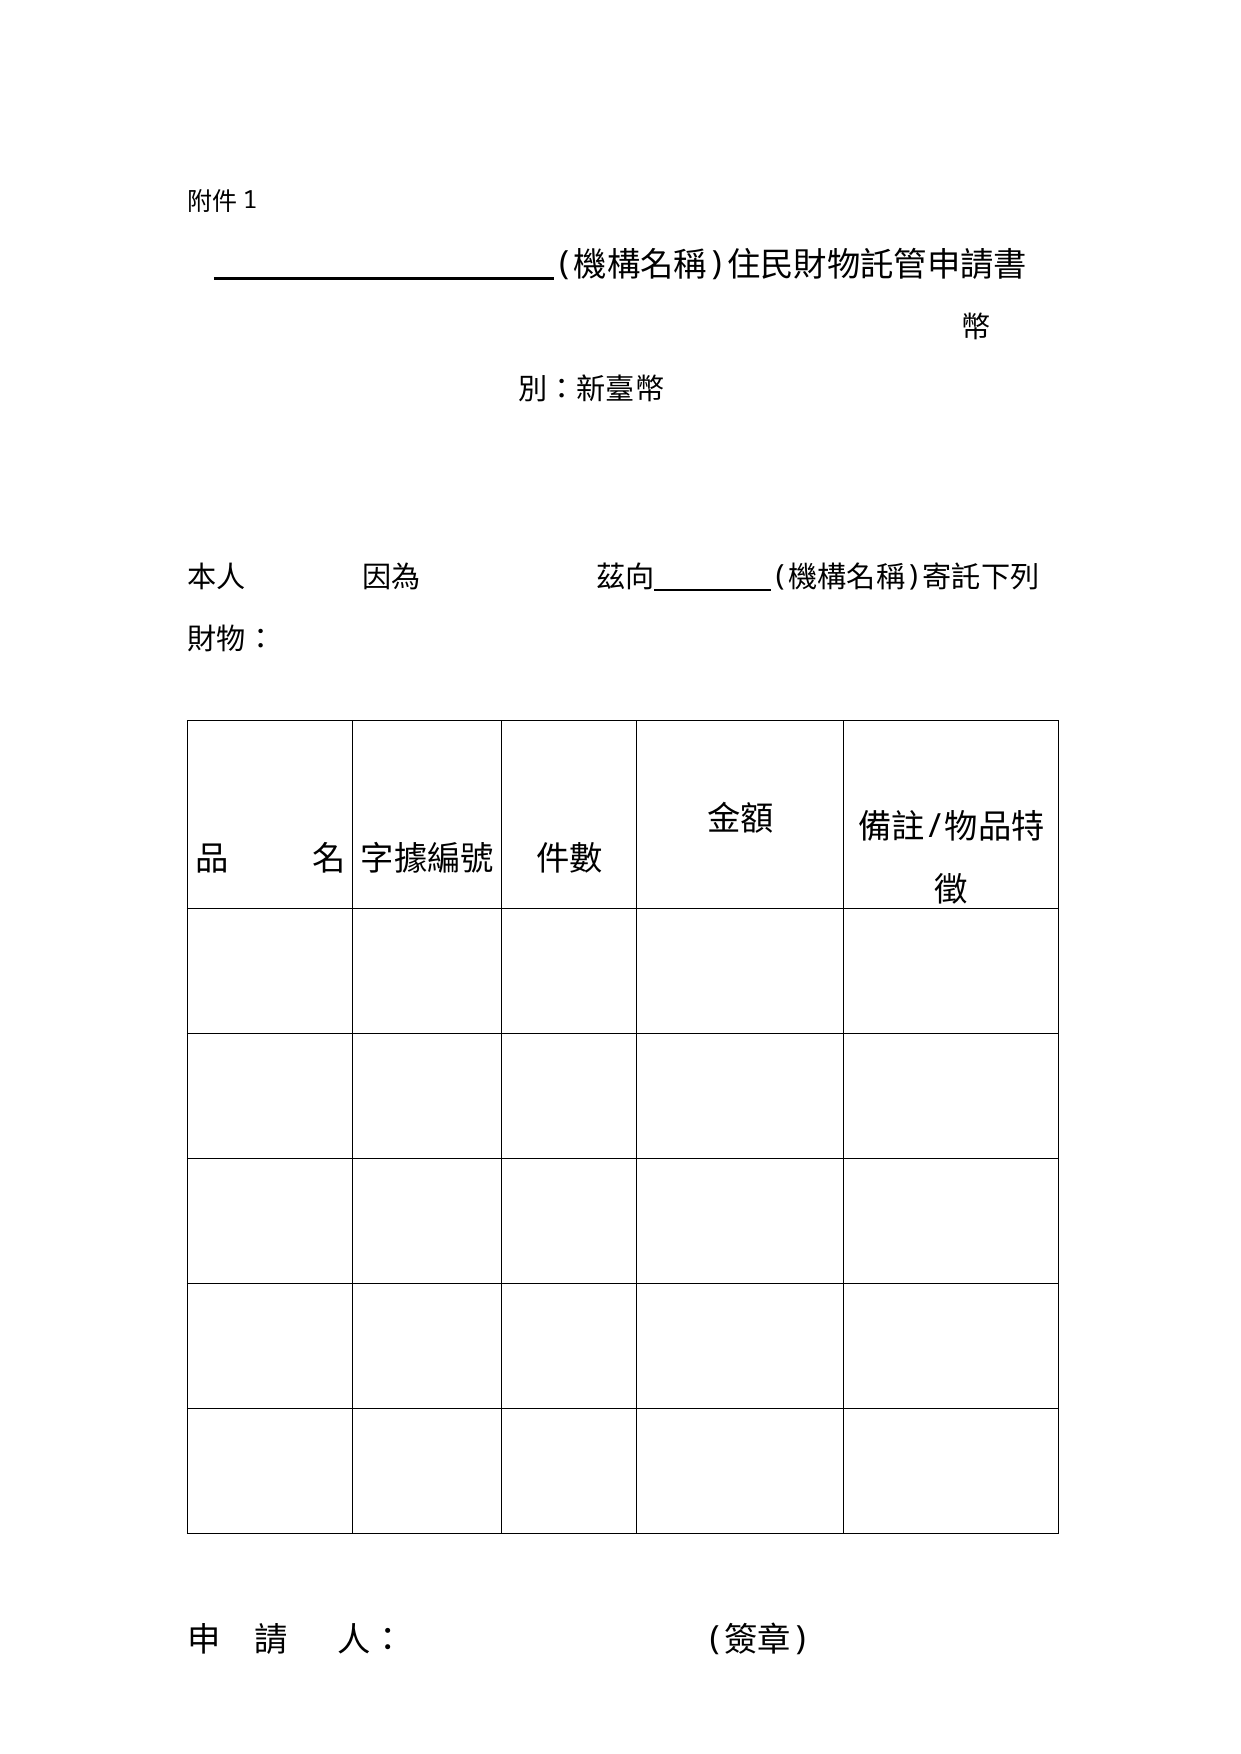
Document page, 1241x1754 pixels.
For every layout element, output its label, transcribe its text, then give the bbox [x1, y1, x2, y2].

table_cell [637, 1159, 843, 1283]
table_cell [844, 1034, 1058, 1158]
table_cell [188, 909, 352, 1033]
table_cell [353, 1159, 501, 1283]
text 附件1 [187, 158, 1053, 220]
text 幣別：新臺幣 [187, 283, 994, 408]
table_header 件數 [502, 721, 636, 908]
table_cell [502, 909, 636, 1033]
table_cell [353, 1409, 501, 1533]
table_cell [502, 1159, 636, 1283]
table_cell [502, 1409, 636, 1533]
table_cell [353, 1034, 501, 1158]
table_cell [188, 1034, 352, 1158]
text 申 請 人： (簽章) [187, 1595, 1053, 1658]
table_cell [637, 1409, 843, 1533]
table_cell [188, 1409, 352, 1533]
table_cell [353, 1284, 501, 1408]
table_cell [502, 1284, 636, 1408]
text (機構名稱)住民財物託管申請書 [187, 220, 1053, 283]
table_cell [637, 1284, 843, 1408]
table_cell [844, 1284, 1058, 1408]
table_header 品 名 [188, 721, 352, 908]
table_header 字據編號 [353, 721, 501, 908]
table_cell [844, 1409, 1058, 1533]
table_cell [502, 1034, 636, 1158]
table_header 金額 [637, 721, 843, 908]
table_cell [353, 909, 501, 1033]
table_header 備註/物品特徵 [844, 721, 1058, 908]
text 本人 因為 茲向 (機構名稱)寄託下列財物： [187, 533, 1053, 658]
table_cell [637, 1034, 843, 1158]
table_cell [188, 1284, 352, 1408]
table_cell [188, 1159, 352, 1283]
table_cell [637, 909, 843, 1033]
table_cell [844, 909, 1058, 1033]
table_cell [844, 1159, 1058, 1283]
